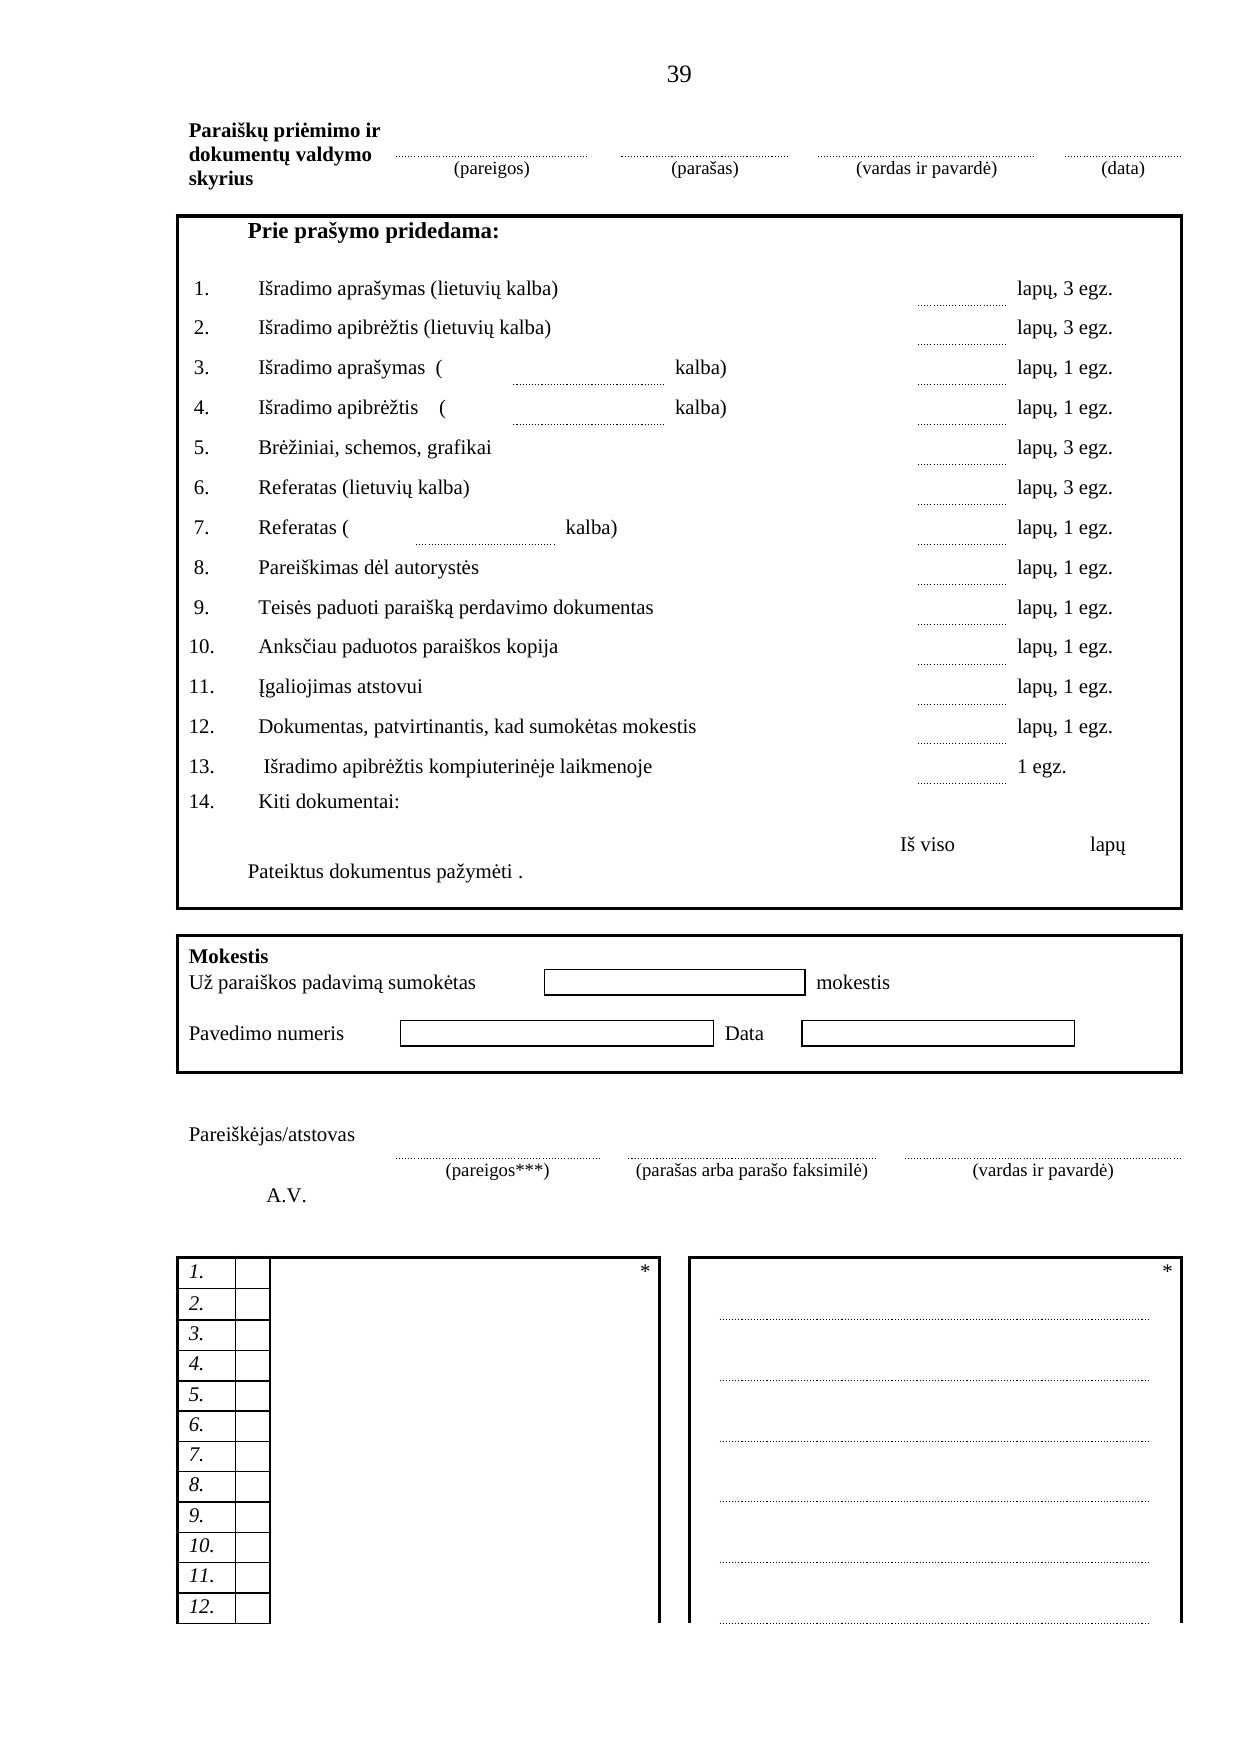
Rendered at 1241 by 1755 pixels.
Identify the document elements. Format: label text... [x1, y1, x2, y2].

table_cell kalba) [664, 344, 918, 384]
table_cell [] Išradimo apibrėžtis ( [236, 384, 513, 424]
table_cell [] Dokumentas, patvirtinantis, kad sumokėtas mokestis [236, 704, 918, 743]
table_cell [401, 1021, 713, 1045]
table_cell 6. [179, 464, 236, 504]
table_cell [236, 1563, 269, 1592]
table_cell [918, 464, 1006, 504]
table_cell [] Referatas ( [236, 504, 416, 544]
table_cell [629, 1501, 658, 1531]
table_cell [271, 1562, 629, 1592]
table_cell [629, 1288, 658, 1319]
table_cell [918, 266, 1006, 304]
table_cell [177, 1158, 396, 1183]
table_cell (vardas ir pavardė) [905, 1158, 1181, 1183]
table_header [918, 218, 1180, 266]
table_cell [] Anksčiau paduotos paraiškos kopija [236, 624, 918, 663]
table_cell 10. [179, 624, 236, 663]
table_cell [691, 1501, 719, 1531]
table_cell lapų, 3 egz. [1006, 424, 1180, 464]
table_cell 5. [179, 1382, 235, 1410]
table_cell Pateiktus dokumentus pažymėti [X]. [236, 859, 918, 907]
table_cell [236, 1533, 269, 1562]
table_cell [551, 994, 919, 1020]
table_cell [271, 1410, 629, 1441]
table_cell [629, 1471, 658, 1501]
table_cell [661, 1441, 688, 1471]
table_cell [661, 1471, 688, 1501]
table_cell [271, 1288, 629, 1319]
table_cell [691, 1531, 719, 1562]
table_cell kalba) [664, 384, 918, 424]
table_cell [629, 1531, 658, 1562]
table_cell lapų, 1 egz. [1006, 624, 1180, 663]
table_cell [918, 504, 1006, 544]
table_cell [629, 1319, 658, 1349]
table_cell [691, 1380, 719, 1410]
table_cell 6. [179, 1412, 235, 1441]
table_cell (parašas arba parašo faksimilė) [628, 1158, 876, 1183]
table_cell 8. [179, 1472, 235, 1501]
table_cell 10. [179, 1533, 235, 1562]
table_header [628, 1122, 876, 1158]
table_cell [905, 1183, 1181, 1207]
table_cell [236, 1412, 269, 1441]
table_cell [236, 1442, 269, 1471]
table_cell [918, 344, 1006, 384]
table_cell [588, 156, 621, 190]
table_cell [720, 1441, 1151, 1501]
table_cell [986, 783, 1078, 859]
table_cell Data [714, 1020, 801, 1045]
table_cell [918, 664, 1006, 703]
table_header * [1151, 1259, 1180, 1287]
table_cell 13. [179, 743, 236, 783]
table_cell [720, 1562, 1151, 1622]
table_cell [661, 1562, 688, 1592]
table_header [788, 118, 817, 156]
table_cell [876, 1158, 905, 1183]
table_cell (pareigos***) [396, 1158, 599, 1183]
table_cell [] Kiti dokumentai: [236, 783, 889, 859]
table_cell [1151, 1441, 1180, 1471]
table_cell [] Išradimo aprašymas ( [236, 344, 513, 384]
table_cell [236, 1594, 269, 1622]
table_header Mokestis [179, 937, 1152, 968]
table_header [396, 118, 588, 156]
table_header [905, 1122, 1181, 1158]
table_cell lapų, 1 egz. [1006, 504, 1180, 544]
table_cell 1. [179, 266, 236, 304]
table_header 1. [179, 1259, 235, 1287]
table_cell lapų, 1 egz. [1006, 384, 1180, 424]
table_cell 4. [179, 384, 236, 424]
table_cell [919, 994, 1180, 1020]
table_cell [396, 1183, 599, 1207]
table_cell [599, 1183, 628, 1207]
table_cell 12. [179, 704, 236, 743]
table_cell [918, 305, 1006, 344]
table_cell [271, 1501, 629, 1531]
table_cell [271, 1471, 629, 1501]
table_cell 3. [179, 1321, 235, 1349]
table_cell kalba) [554, 504, 918, 544]
table_cell (data) [1065, 156, 1181, 190]
table_cell Pavedimo numeris [179, 1020, 400, 1045]
table_header [588, 118, 621, 156]
table_cell 8. [179, 544, 236, 584]
table_cell [416, 504, 554, 544]
table_cell [] Išradimo aprašymas (lietuvių kalba) [236, 266, 918, 304]
table_cell lapų, 1 egz. [1006, 544, 1180, 584]
table_header [1036, 118, 1065, 156]
table_cell [918, 584, 1006, 624]
table_cell [236, 1382, 269, 1410]
table_cell lapų, 3 egz. [1006, 266, 1180, 304]
table_cell [691, 1319, 719, 1349]
table_cell [1075, 1020, 1180, 1045]
table_header [271, 1259, 629, 1287]
table_cell 11. [179, 664, 236, 703]
table_cell mokestis [806, 969, 1180, 994]
table_cell [236, 1503, 269, 1531]
table_cell [513, 344, 663, 384]
table_cell [236, 1289, 269, 1319]
table_cell [661, 1380, 688, 1410]
table_cell [691, 1592, 719, 1622]
table_cell lapų, 1 egz. [1006, 664, 1180, 703]
table_cell 11. [179, 1563, 235, 1592]
table_cell (vardas ir pavardė) [818, 156, 1036, 190]
table_cell [691, 1410, 719, 1441]
table_cell [661, 1501, 688, 1531]
table_cell [803, 1021, 1074, 1045]
table_cell [1151, 1288, 1180, 1319]
table_cell [] Įgaliojimas atstovui [236, 664, 918, 703]
table_cell 9. [179, 584, 236, 624]
table_cell [629, 1562, 658, 1592]
table_cell [1151, 1380, 1180, 1410]
table_cell [] Išradimo apibrėžtis (lietuvių kalba) [236, 305, 918, 344]
table_cell [1151, 1531, 1180, 1562]
table_cell [661, 1531, 688, 1562]
table_header [876, 1122, 905, 1158]
table_header Pareiškėjas/atstovas [177, 1122, 396, 1158]
table_header [1065, 118, 1181, 156]
table_cell (pareigos) [396, 156, 588, 190]
table_cell [918, 624, 1006, 663]
table_cell [1151, 1562, 1180, 1592]
table_cell [1151, 1592, 1180, 1622]
table_cell [179, 994, 551, 1020]
table_cell 4. [179, 1351, 235, 1380]
table_header [720, 1259, 1151, 1319]
table_cell [720, 1501, 1151, 1562]
table_cell [] Išradimo apibrėžtis kompiuterinėje laikmenoje [236, 743, 918, 783]
table_cell [236, 1472, 269, 1501]
table_cell [876, 1183, 905, 1207]
table_cell A.V. [177, 1183, 396, 1207]
table_cell lapų, 3 egz. [1006, 305, 1180, 344]
table_cell [1151, 1471, 1180, 1501]
table_cell [918, 384, 1006, 424]
table_cell [629, 1350, 658, 1380]
table_cell [1151, 1319, 1180, 1349]
table_cell [691, 1350, 719, 1380]
table_cell [629, 1441, 658, 1471]
table_header Prie prašymo pridedama: [236, 218, 918, 266]
table_cell [1151, 1501, 1180, 1531]
table_cell [661, 1288, 688, 1319]
table_cell 2. [179, 305, 236, 344]
table_cell 7. [179, 1442, 235, 1471]
table_cell [661, 1592, 688, 1622]
table_cell [271, 1380, 629, 1410]
table_header [818, 118, 1036, 156]
table_header [1152, 937, 1180, 968]
table_cell [661, 1410, 688, 1441]
table_cell lapų, 1 egz. [1006, 704, 1180, 743]
table_cell [629, 1592, 658, 1622]
table_header [599, 1122, 628, 1158]
table_header [179, 218, 236, 266]
table_cell [271, 1350, 629, 1380]
table_cell [] Pareiškimas dėl autorystės [236, 544, 918, 584]
table_cell (parašas) [621, 156, 788, 190]
table_cell [271, 1531, 629, 1562]
table_cell [691, 1562, 719, 1592]
table_cell [720, 1380, 1151, 1441]
table_cell lapų, 1 egz. [1006, 344, 1180, 384]
table_header [691, 1259, 719, 1287]
table_cell [1151, 1350, 1180, 1380]
table_cell [691, 1471, 719, 1501]
table_cell [271, 1441, 629, 1471]
table_cell 2. [179, 1289, 235, 1319]
table_cell [788, 156, 817, 190]
table_cell [918, 704, 1006, 743]
table_cell [661, 1350, 688, 1380]
table_cell [918, 743, 1006, 783]
table_cell [599, 1158, 628, 1183]
table_cell [691, 1288, 719, 1319]
table_header [396, 1122, 599, 1158]
table_header Paraiškų priėmimo ir dokumentų valdymo skyrius [177, 118, 396, 190]
table_cell 12. [179, 1594, 235, 1622]
table_cell [918, 859, 1180, 907]
table_cell [271, 1592, 629, 1622]
table_cell lapų, 1 egz. [1006, 584, 1180, 624]
table_cell [271, 1319, 629, 1349]
table_cell Iš viso [889, 783, 986, 859]
table_cell 5. [179, 424, 236, 464]
table_header [236, 1259, 269, 1287]
table_header [661, 1256, 688, 1287]
table_header [621, 118, 788, 156]
table_cell 1 egz. [1006, 743, 1180, 783]
table_cell 3. [179, 344, 236, 384]
table_cell [513, 384, 663, 424]
table_cell [918, 544, 1006, 584]
table_cell [236, 1351, 269, 1380]
table_cell 7. [179, 504, 236, 544]
table_cell 9. [179, 1503, 235, 1531]
table_cell [179, 859, 236, 907]
table_cell [] Teisės paduoti paraišką perdavimo dokumentas [236, 584, 918, 624]
table_cell [661, 1319, 688, 1349]
table_cell [] Referatas (lietuvių kalba) [236, 464, 918, 504]
table_cell [545, 970, 804, 994]
table_cell lapų [1079, 783, 1180, 859]
table_cell [629, 1410, 658, 1441]
table_cell [918, 424, 1006, 464]
table_cell [] Brėžiniai, schemos, grafikai [236, 424, 918, 464]
table_cell [179, 1045, 1180, 1071]
table_cell 14. [179, 783, 236, 859]
table_cell [628, 1183, 876, 1207]
table_cell [629, 1380, 658, 1410]
table_cell Už paraiškos padavimą sumokėtas [179, 969, 544, 994]
table_cell [236, 1321, 269, 1349]
table_cell [691, 1441, 719, 1471]
table_cell [720, 1319, 1151, 1380]
table_header * [629, 1259, 658, 1287]
table_cell [1151, 1410, 1180, 1441]
table_cell lapų, 3 egz. [1006, 464, 1180, 504]
table_cell [1036, 156, 1065, 190]
